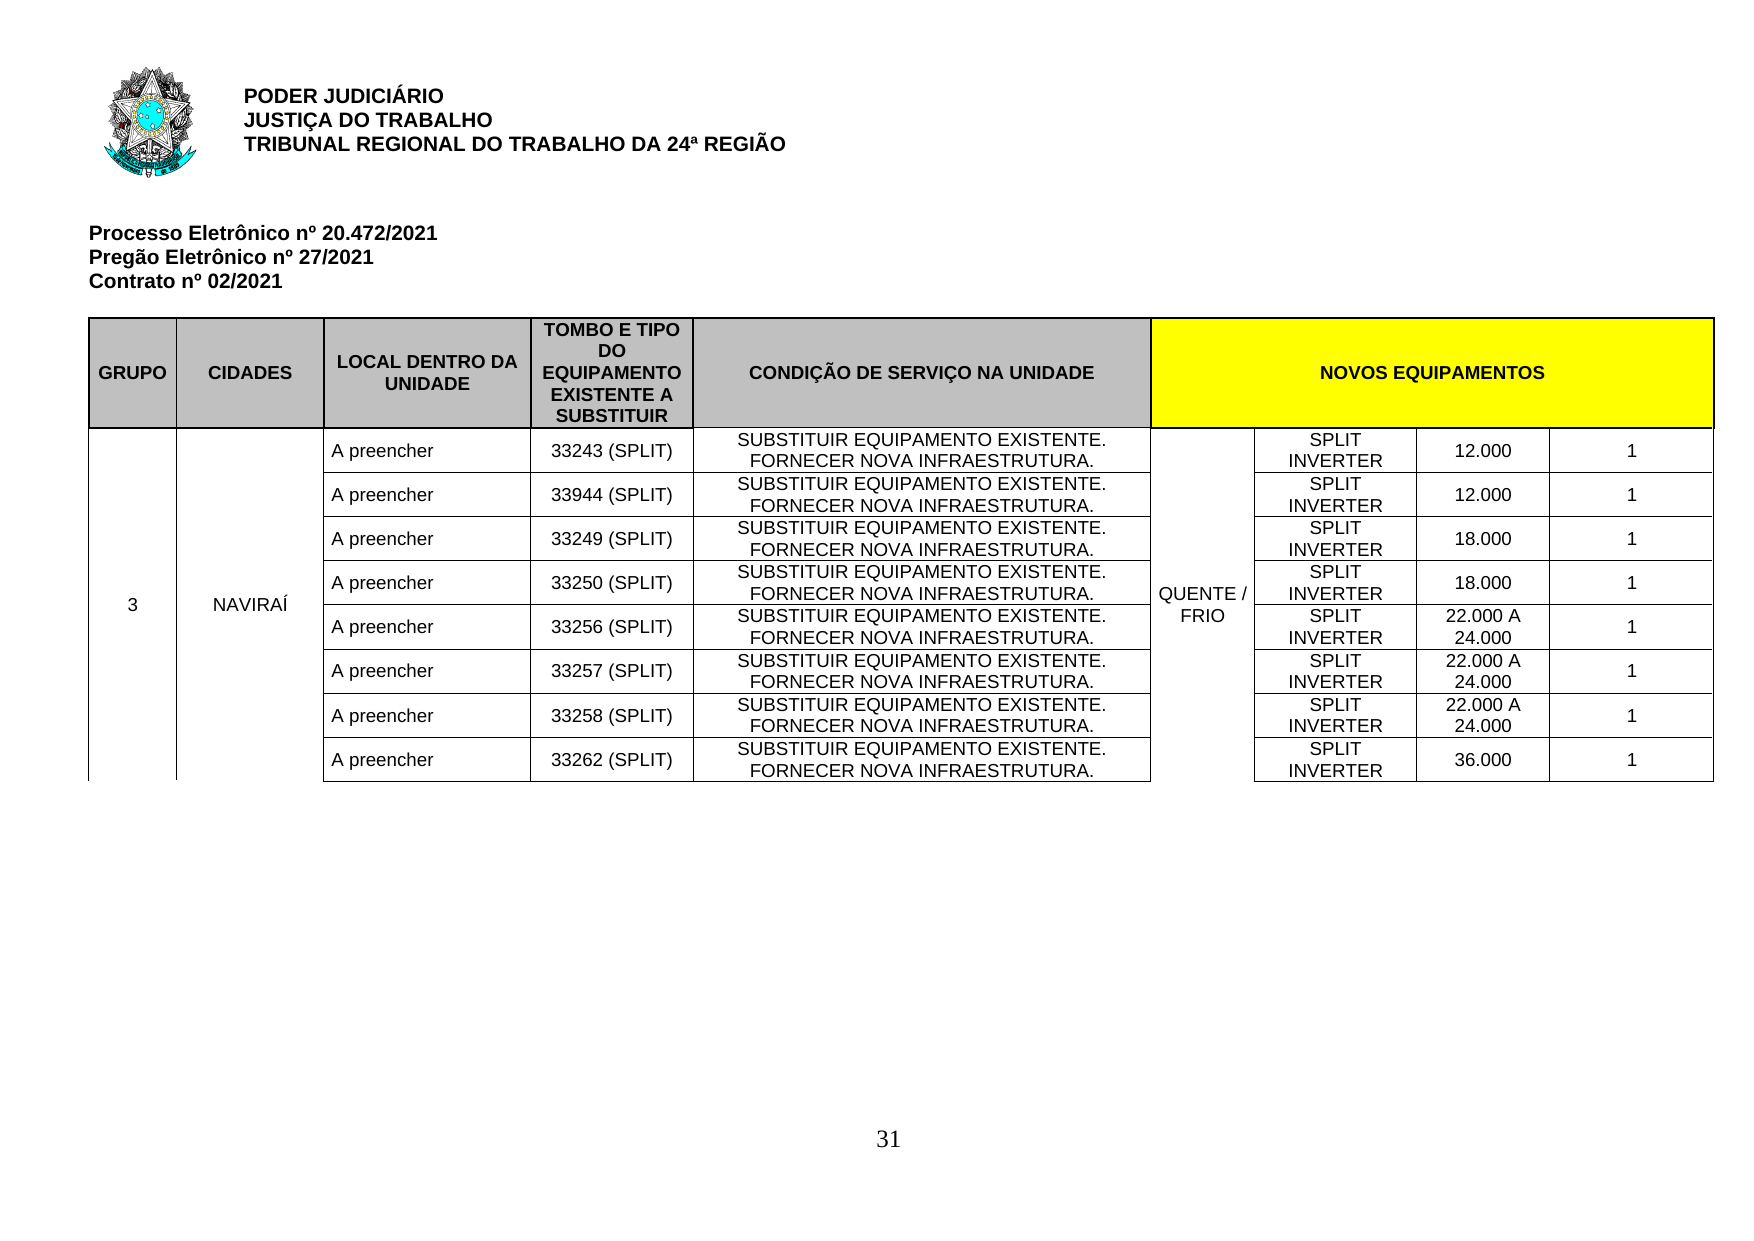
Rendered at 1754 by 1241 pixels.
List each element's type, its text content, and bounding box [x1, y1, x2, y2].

table_cell SPLIT INVERTER [1255, 605, 1416, 648]
table_header TOMBO E TIPO DO EQUIPAMENTO EXISTENTE A SUBSTITUIR [532, 319, 692, 427]
table_cell SUBSTITUIR EQUIPAMENTO EXISTENTE. FORNECER NOVA INFRAESTRUTURA. [694, 473, 1150, 516]
table_cell SUBSTITUIR EQUIPAMENTO EXISTENTE. FORNECER NOVA INFRAESTRUTURA. [694, 605, 1150, 648]
table_cell 1 [1550, 737, 1713, 781]
table_cell SPLIT INVERTER [1255, 694, 1416, 737]
table_cell 22.000 A 24.000 [1417, 605, 1549, 648]
table_cell 18.000 [1417, 561, 1549, 604]
table_cell 1 [1550, 472, 1713, 516]
table_cell NAVIRAÍ [176, 429, 323, 781]
table_cell A preencher [324, 429, 530, 472]
table_cell 1 [1550, 693, 1713, 737]
table_cell 33243 (SPLIT) [531, 429, 693, 472]
table_cell 12.000 [1417, 429, 1549, 472]
table_cell A preencher [324, 473, 530, 516]
table_cell A preencher [324, 605, 530, 648]
table_cell SPLIT INVERTER [1255, 517, 1416, 560]
table_cell A preencher [324, 561, 530, 604]
table_cell 33257 (SPLIT) [531, 650, 693, 693]
table_cell 1 [1550, 516, 1713, 560]
table_cell 1 [1550, 427, 1713, 472]
table_cell A preencher [324, 738, 530, 781]
table_cell SPLIT INVERTER [1255, 650, 1416, 693]
picture [103, 66, 198, 178]
table_cell A preencher [324, 650, 530, 693]
table_cell A preencher [324, 694, 530, 737]
table_cell QUENTE / FRIO [1151, 429, 1254, 781]
table_cell 33249 (SPLIT) [531, 517, 693, 560]
table_header LOCAL DENTRO DA UNIDADE [325, 319, 530, 427]
table_header CIDADES [177, 319, 323, 427]
table_cell 1 [1550, 604, 1713, 648]
table_cell 1 [1550, 560, 1713, 604]
table_cell 33262 (SPLIT) [531, 738, 693, 781]
table_cell 36.000 [1417, 738, 1549, 781]
table_cell 33944 (SPLIT) [531, 473, 693, 516]
table_header CONDIÇÃO DE SERVIÇO NA UNIDADE [694, 319, 1150, 427]
table_header NOVOS EQUIPAMENTOS [1152, 319, 1713, 427]
table_cell 33258 (SPLIT) [531, 694, 693, 737]
table_cell SUBSTITUIR EQUIPAMENTO EXISTENTE. FORNECER NOVA INFRAESTRUTURA. [694, 428, 1150, 472]
table_cell SUBSTITUIR EQUIPAMENTO EXISTENTE. FORNECER NOVA INFRAESTRUTURA. [694, 694, 1150, 737]
table_cell SPLIT INVERTER [1255, 738, 1416, 781]
table_cell SUBSTITUIR EQUIPAMENTO EXISTENTE. FORNECER NOVA INFRAESTRUTURA. [694, 650, 1150, 693]
table_cell 33250 (SPLIT) [531, 561, 693, 604]
table_cell SPLIT INVERTER [1255, 561, 1416, 604]
table_cell A preencher [324, 517, 530, 560]
table_cell 12.000 [1417, 473, 1549, 516]
table_cell SUBSTITUIR EQUIPAMENTO EXISTENTE. FORNECER NOVA INFRAESTRUTURA. [694, 561, 1150, 604]
table_cell 18.000 [1417, 517, 1549, 560]
table_cell SUBSTITUIR EQUIPAMENTO EXISTENTE. FORNECER NOVA INFRAESTRUTURA. [694, 517, 1150, 560]
table_cell 33256 (SPLIT) [531, 605, 693, 648]
table_cell 1 [1550, 649, 1713, 693]
table_cell 3 [89, 429, 176, 781]
table_cell SUBSTITUIR EQUIPAMENTO EXISTENTE. FORNECER NOVA INFRAESTRUTURA. [694, 738, 1150, 781]
table_cell SPLIT INVERTER [1255, 473, 1416, 516]
table_cell 22.000 A 24.000 [1417, 650, 1549, 693]
table_header GRUPO [90, 319, 176, 427]
table_cell 22.000 A 24.000 [1417, 694, 1549, 737]
table_cell SPLIT INVERTER [1255, 429, 1416, 472]
